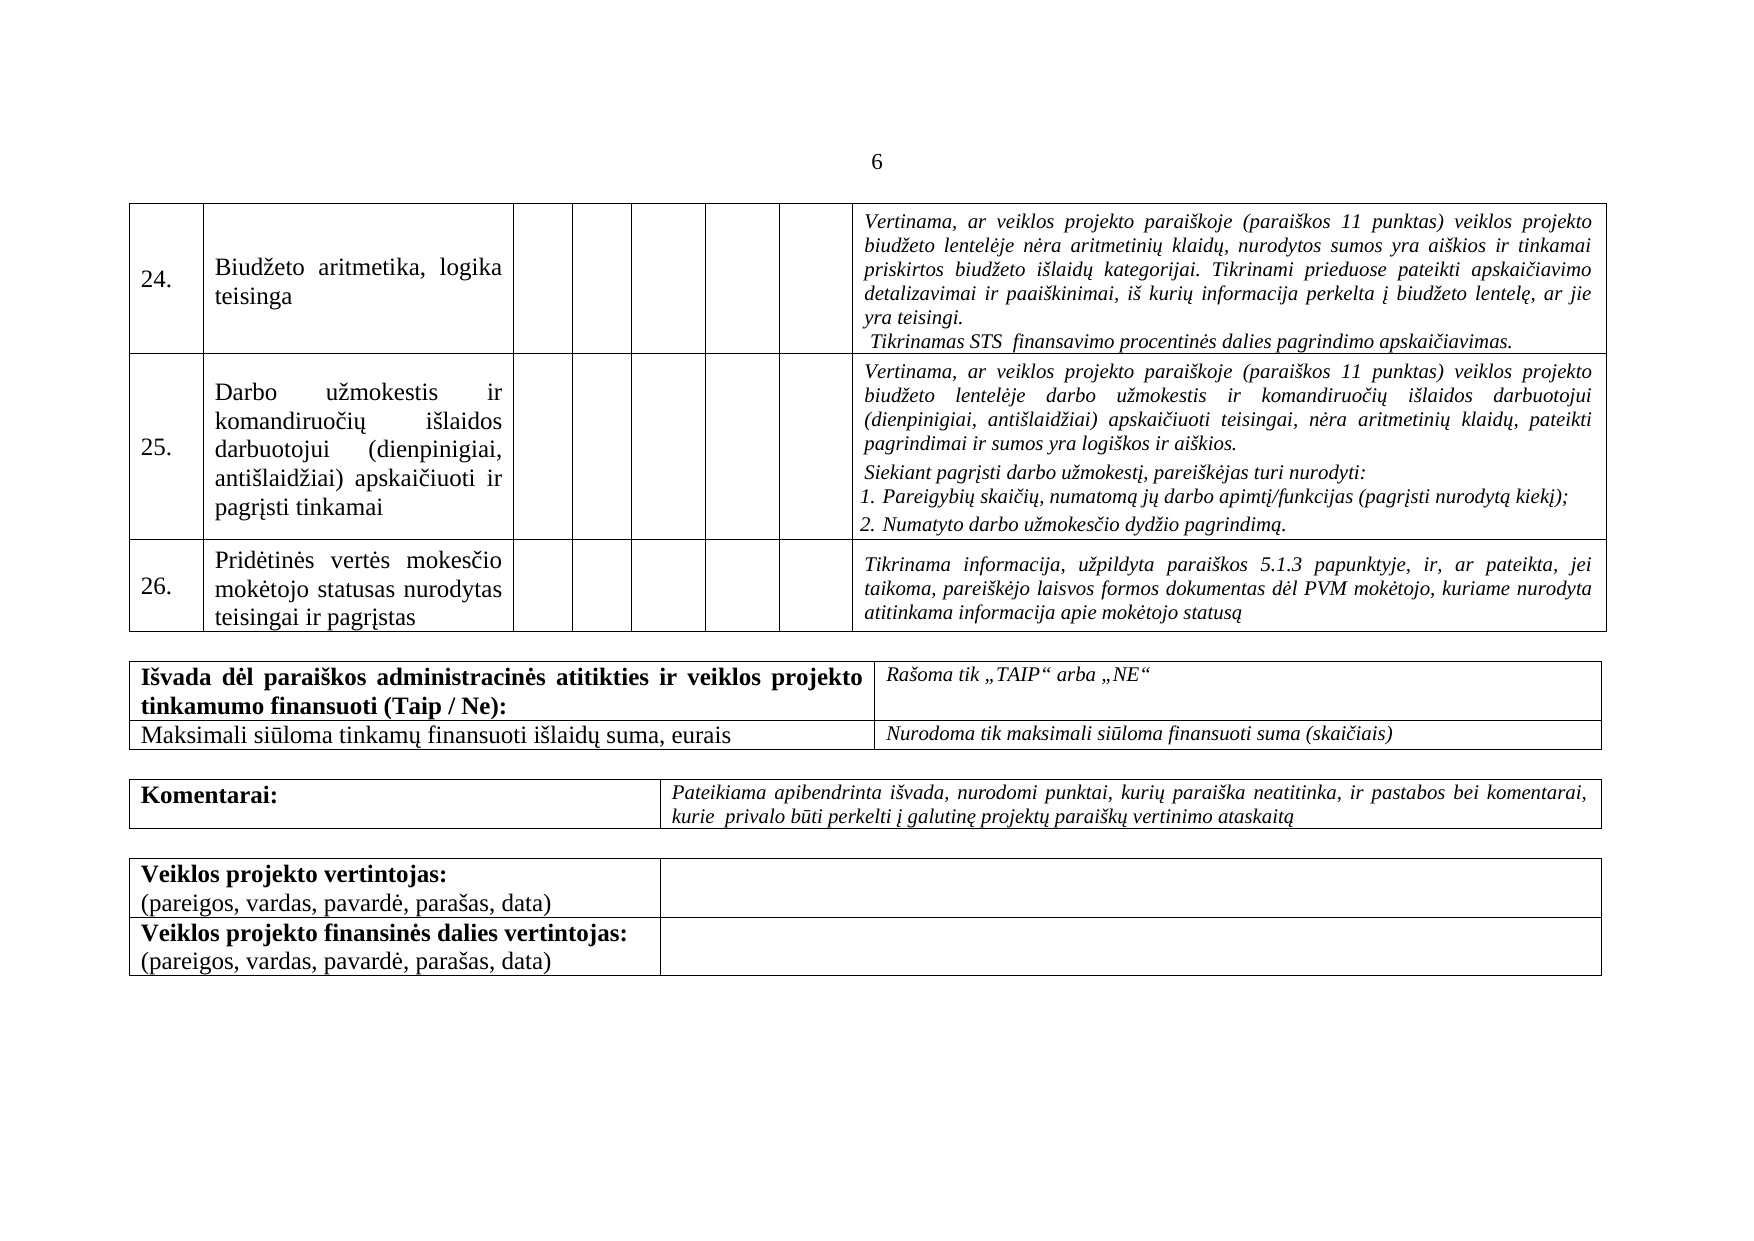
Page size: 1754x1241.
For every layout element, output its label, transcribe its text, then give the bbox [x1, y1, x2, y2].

table_cell [780, 540, 852, 631]
table_header Išvada dėl paraiškos administracinės atitikties ir veiklos projekto tinkamumo finansuoti (Taip / Ne): [130, 662, 874, 719]
table_cell [661, 918, 1601, 975]
table_cell 24. [130, 204, 203, 353]
table_cell [632, 204, 705, 353]
table_cell [706, 354, 779, 539]
table_cell [780, 354, 852, 539]
table_cell [706, 204, 779, 353]
table_header Rašoma tik „TAIP“ arba „NE“ [875, 662, 1601, 719]
table_cell Nurodoma tik maksimali siūloma finansuoti suma (skaičiais) [875, 721, 1601, 749]
table_cell [632, 354, 705, 539]
table_cell 25. [130, 354, 203, 539]
table_cell [632, 540, 705, 631]
table_cell [573, 540, 631, 631]
table_header Komentarai: [130, 780, 660, 828]
table_cell [514, 204, 572, 353]
table_cell [780, 204, 852, 353]
table_header Pateikiama apibendrinta išvada, nurodomi punktai, kurių paraiška neatitinka, ir pastabos bei komentarai, kurie privalo būti perkelti į galutinę projektų paraiškų vertinimo ataskaitą [661, 780, 1601, 828]
table_cell Tikrinama informacija, užpildyta paraiškos 5.1.3 papunktyje, ir, ar pateikta, jei taikoma, pareiškėjo laisvos formos dokumentas dėl PVM mokėtojo, kuriame nurodyta atitinkama informacija apie mokėtojo statusą [853, 540, 1606, 631]
table_cell Darbo užmokestis ir komandiruočių išlaidos darbuotojui (dienpinigiai, antišlaidžiai) apskaičiuoti ir pagrįsti tinkamai [204, 354, 513, 539]
table_cell Pridėtinės vertės mokesčio mokėtojo statusas nurodytas teisingai ir pagrįstas [204, 540, 513, 631]
table_cell Maksimali siūloma tinkamų finansuoti išlaidų suma, eurais [130, 721, 874, 749]
table_cell Vertinama, ar veiklos projekto paraiškoje (paraiškos 11 punktas) veiklos projekto biudžeto lentelėje darbo užmokestis ir komandiruočių išlaidos darbuotojui (dienpinigiai, antišlaidžiai) apskaičiuoti teisingai, nėra aritmetinių klaidų, pateikti pagrindimai ir sumos yra logiškos ir aiškios. Siekiant pagrįsti darbo užmokestį, pareiškėjas turi nurodyti: 1. Pareigybių skaičių, numatomą jų darbo apimtį/funkcijas (pagrįsti nurodytą kiekį); 2. Numatyto darbo užmokesčio dydžio pagrindimą. [853, 354, 1606, 539]
table_cell [514, 354, 572, 539]
table_cell [573, 354, 631, 539]
table_cell [573, 204, 631, 353]
table_cell [706, 540, 779, 631]
table_header [661, 859, 1601, 917]
table_cell Veiklos projekto finansinės dalies vertintojas: (pareigos, vardas, pavardė, parašas, data) [130, 918, 660, 975]
table_cell Biudžeto aritmetika, logika teisinga [204, 204, 513, 353]
table_cell Vertinama, ar veiklos projekto paraiškoje (paraiškos 11 punktas) veiklos projekto biudžeto lentelėje nėra aritmetinių klaidų, nurodytos sumos yra aiškios ir tinkamai priskirtos biudžeto išlaidų kategorijai. Tikrinami prieduose pateikti apskaičiavimo detalizavimai ir paaiškinimai, iš kurių informacija perkelta į biudžeto lentelę, ar jie yra teisingi. Tikrinamas STS finansavimo procentinės dalies pagrindimo apskaičiavimas. [853, 204, 1606, 353]
table_cell 26. [130, 540, 203, 631]
table_header Veiklos projekto vertintojas: (pareigos, vardas, pavardė, parašas, data) [130, 859, 660, 917]
table_cell [514, 540, 572, 631]
